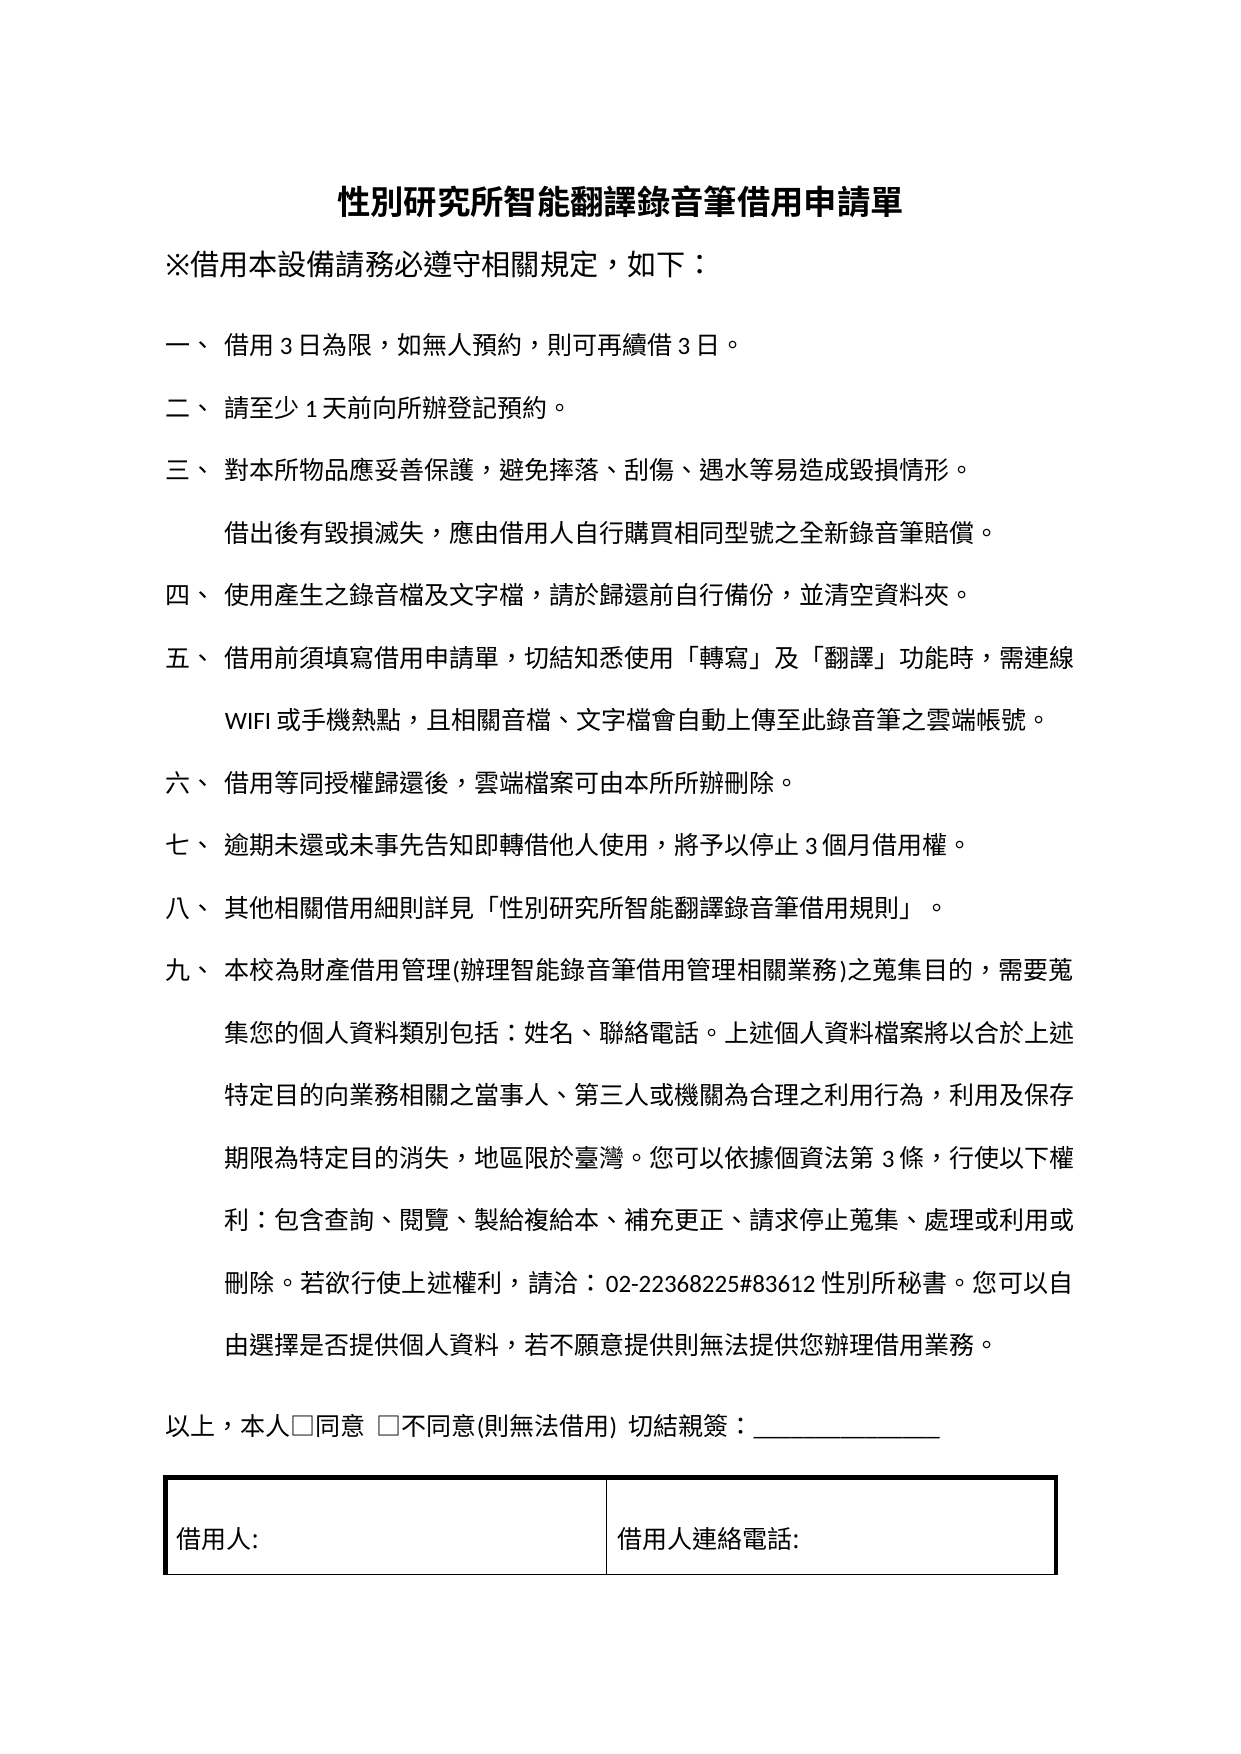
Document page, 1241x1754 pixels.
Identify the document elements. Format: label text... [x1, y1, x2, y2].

list 借用3日為限，如無人預約，則可再續借3日。 [165, 302, 1075, 364]
list 對本所物品應妥善保護，避免摔落、刮傷、遇水等易造成毀損情形。 [165, 427, 1075, 489]
text ※借用本設備請務必遵守相關規定，如下： [165, 221, 1075, 283]
text 借出後有毀損滅失，應由借用人自行購買相同型號之全新錄音筆賠償。 [224, 489, 1075, 552]
list 借用等同授權歸還後，雲端檔案可由本所所辦刪除。 [165, 739, 1075, 802]
table_header 借用人: [168, 1480, 606, 1574]
text 以上，本人□同意 □不同意(則無法借用) 切結親簽：_______________ [165, 1383, 1075, 1446]
list 請至少1天前向所辦登記預約。 [165, 364, 1075, 427]
list 逾期未還或未事先告知即轉借他人使用，將予以停止3個月借用權。 [165, 802, 1075, 864]
list 其他相關借用細則詳見「性別研究所智能翻譯錄音筆借用規則」。 [165, 864, 1075, 927]
list 使用產生之錄音檔及文字檔，請於歸還前自行備份，並清空資料夾。 [165, 552, 1075, 614]
list 本校為財產借用管理(辦理智能錄音筆借用管理相關業務)之蒐集目的，需要蒐集您的個人資料類別包括：姓名、聯絡電話。上述個人資料檔案將以合於上述特定目的向業務相關之當事人、第三人或機關為合理之利用行為，利用及保存期限為特定目的消失，地區限於臺灣。您可以依據個資法第3條，行使以下權利：包含查詢、閱覽、製給複給本、補充更正、請求停止蒐集、處理或利用或刪除。若欲行使上述權利，請洽：02-22368225#83612性別所秘書。您可以自由選擇是否提供個人資料，若不願意提供則無法提供您辦理借用業務。 [165, 927, 1075, 1364]
table_header 借用人連絡電話: [607, 1480, 1054, 1574]
text 性別研究所智能翻譯錄音筆借用申請單 [165, 158, 1075, 221]
list 借用前須填寫借用申請單，切結知悉使用「轉寫」及「翻譯」功能時，需連線WIFI或手機熱點，且相關音檔、文字檔會自動上傳至此錄音筆之雲端帳號。 [165, 614, 1075, 739]
